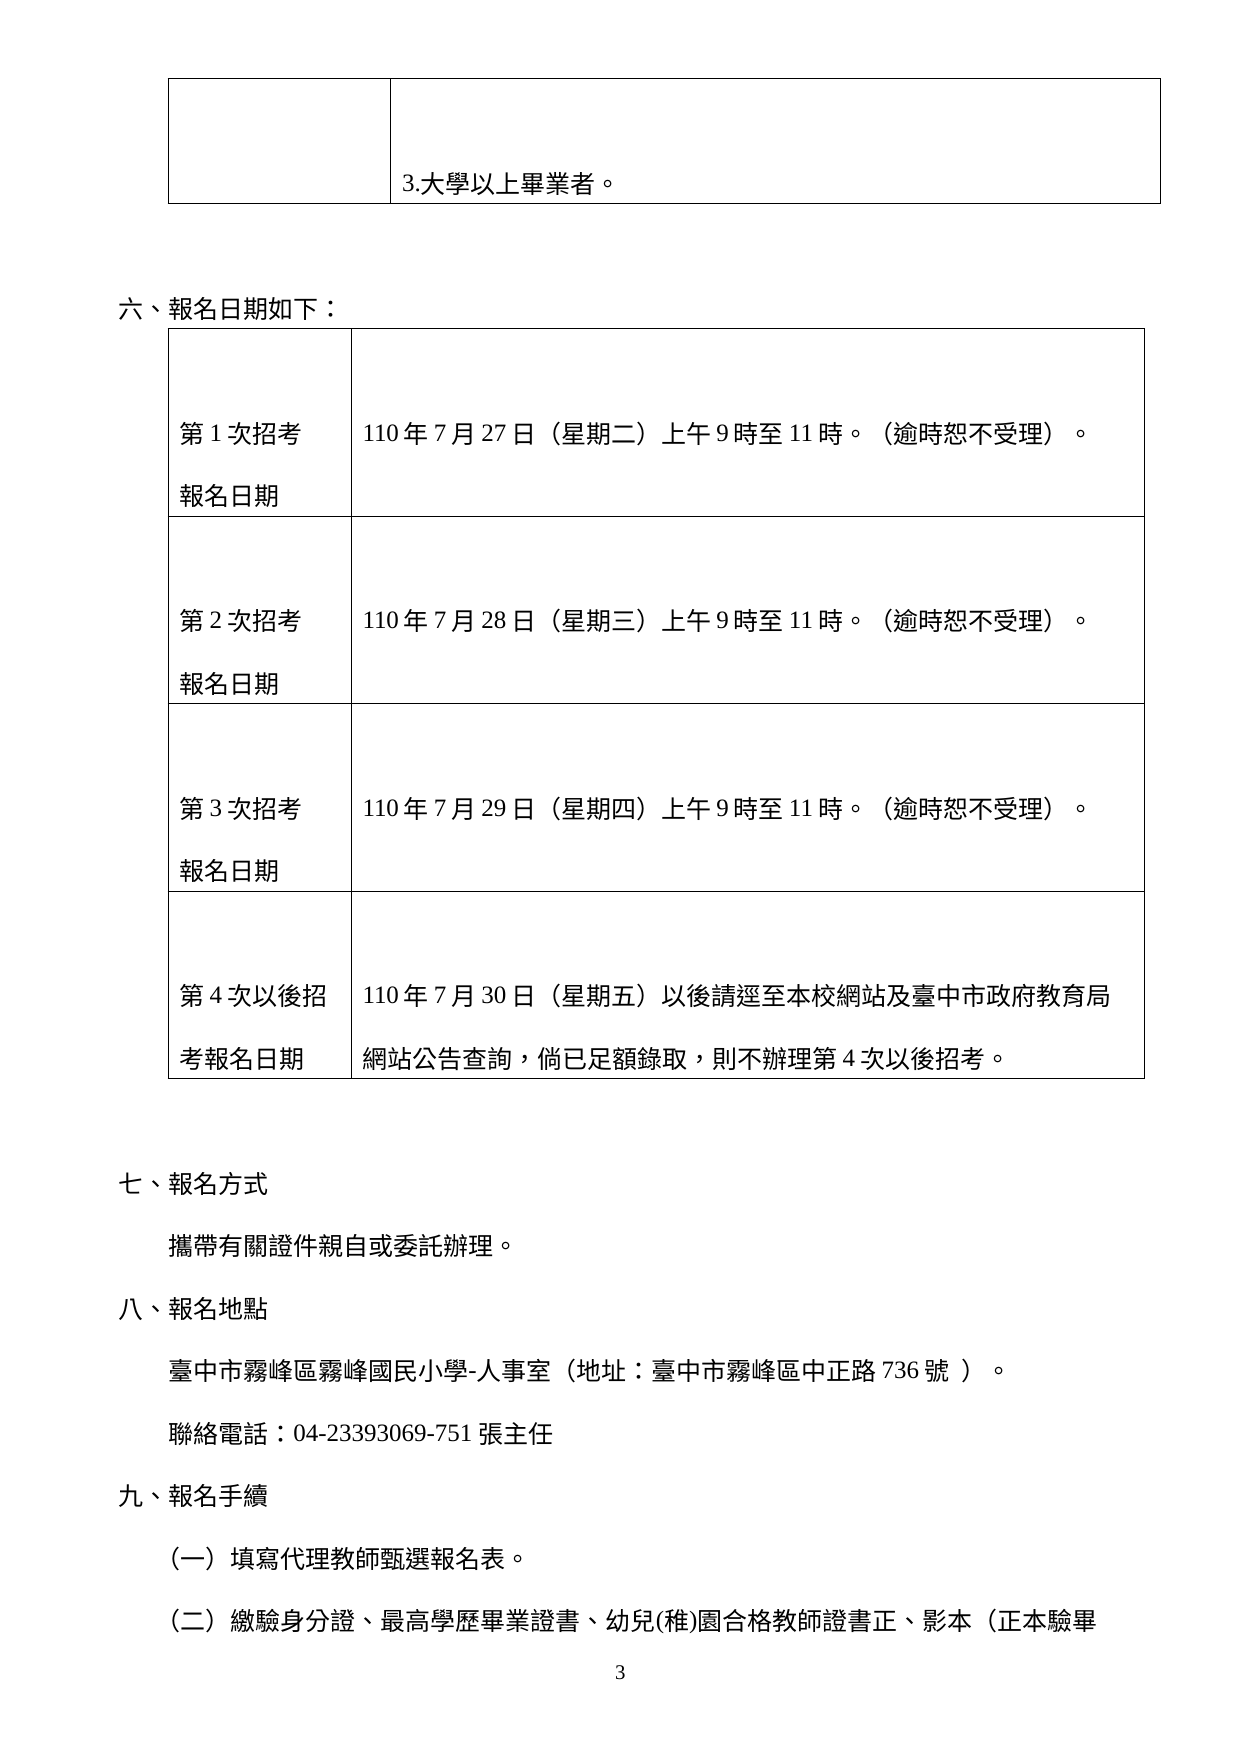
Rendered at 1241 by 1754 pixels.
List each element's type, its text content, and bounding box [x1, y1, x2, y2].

text （一）填寫代理教師甄選報名表。 [118, 1516, 1122, 1578]
table_cell 110年7月29日（星期四）上午9時至11時。（逾時恕不受理）。 [352, 704, 1144, 891]
text 六、報名日期如下： [118, 266, 1122, 328]
table_cell [169, 79, 390, 203]
table_header 110年7月27日（星期二）上午9時至11時。（逾時恕不受理）。 [352, 329, 1144, 516]
table_cell 3.大學以上畢業者。 [391, 79, 1160, 203]
text 九、報名手續 [118, 1453, 1122, 1516]
text 七、報名方式 攜帶有關證件親自或委託辦理。 [118, 1141, 1122, 1266]
text 八、報名地點 臺中市霧峰區霧峰國民小學-人事室（地址：臺中市霧峰區中正路736號 ）。 [118, 1266, 1122, 1391]
table_cell 第2次招考 報名日期 [169, 517, 351, 703]
table_cell 110年7月28日（星期三）上午9時至11時。（逾時恕不受理）。 [352, 517, 1144, 703]
table_cell 第3次招考 報名日期 [169, 704, 351, 891]
table_header 第1次招考 報名日期 [169, 329, 351, 516]
table_cell 110年7月30日（星期五）以後請逕至本校網站及臺中市政府教育局網站公告查詢，倘已足額錄取，則不辦理第4次以後招考。 [352, 892, 1144, 1078]
table_cell 第4次以後招考報名日期 [169, 892, 351, 1078]
text 聯絡電話：04-23393069-751 張主任 [168, 1391, 1122, 1453]
text （二）繳驗身分證、最高學歷畢業證書、幼兒(稚)園合格教師證書正、影本（正本驗畢 [156, 1578, 1122, 1641]
